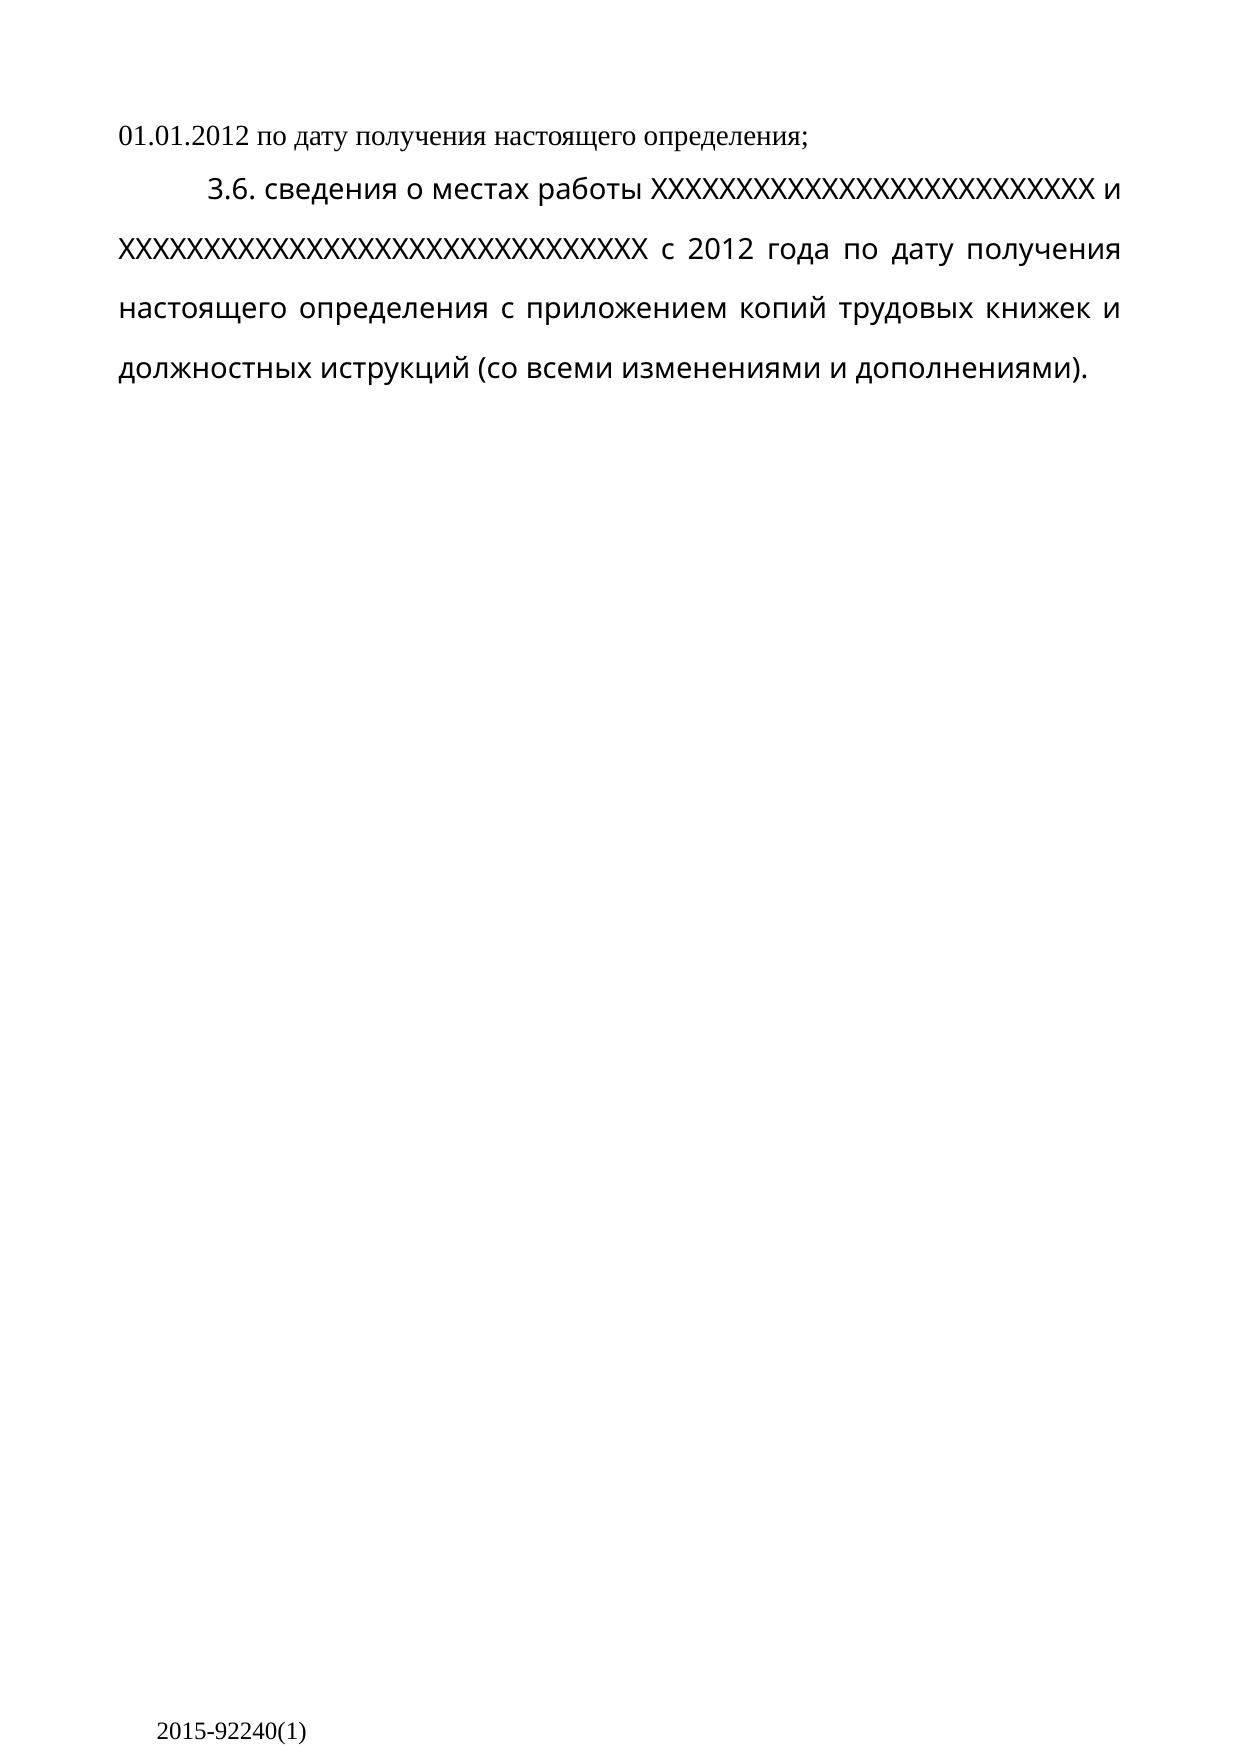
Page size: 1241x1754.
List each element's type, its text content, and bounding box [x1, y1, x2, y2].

text 3.6. сведения о местах работы XXXXXXXXXXXXXXXXXXXXXXXXXX и XXXXXXXXXXXXXXXXXXXXXXXXXXXXXXX с 2012 года по дату получения настоящего определения с приложением копий трудовых книжек и должностных иструкций (со всеми изменениями и дополнениями). [118, 168, 1122, 387]
text 01.01.2012 по дату получения настоящего определения; [118, 118, 1122, 152]
